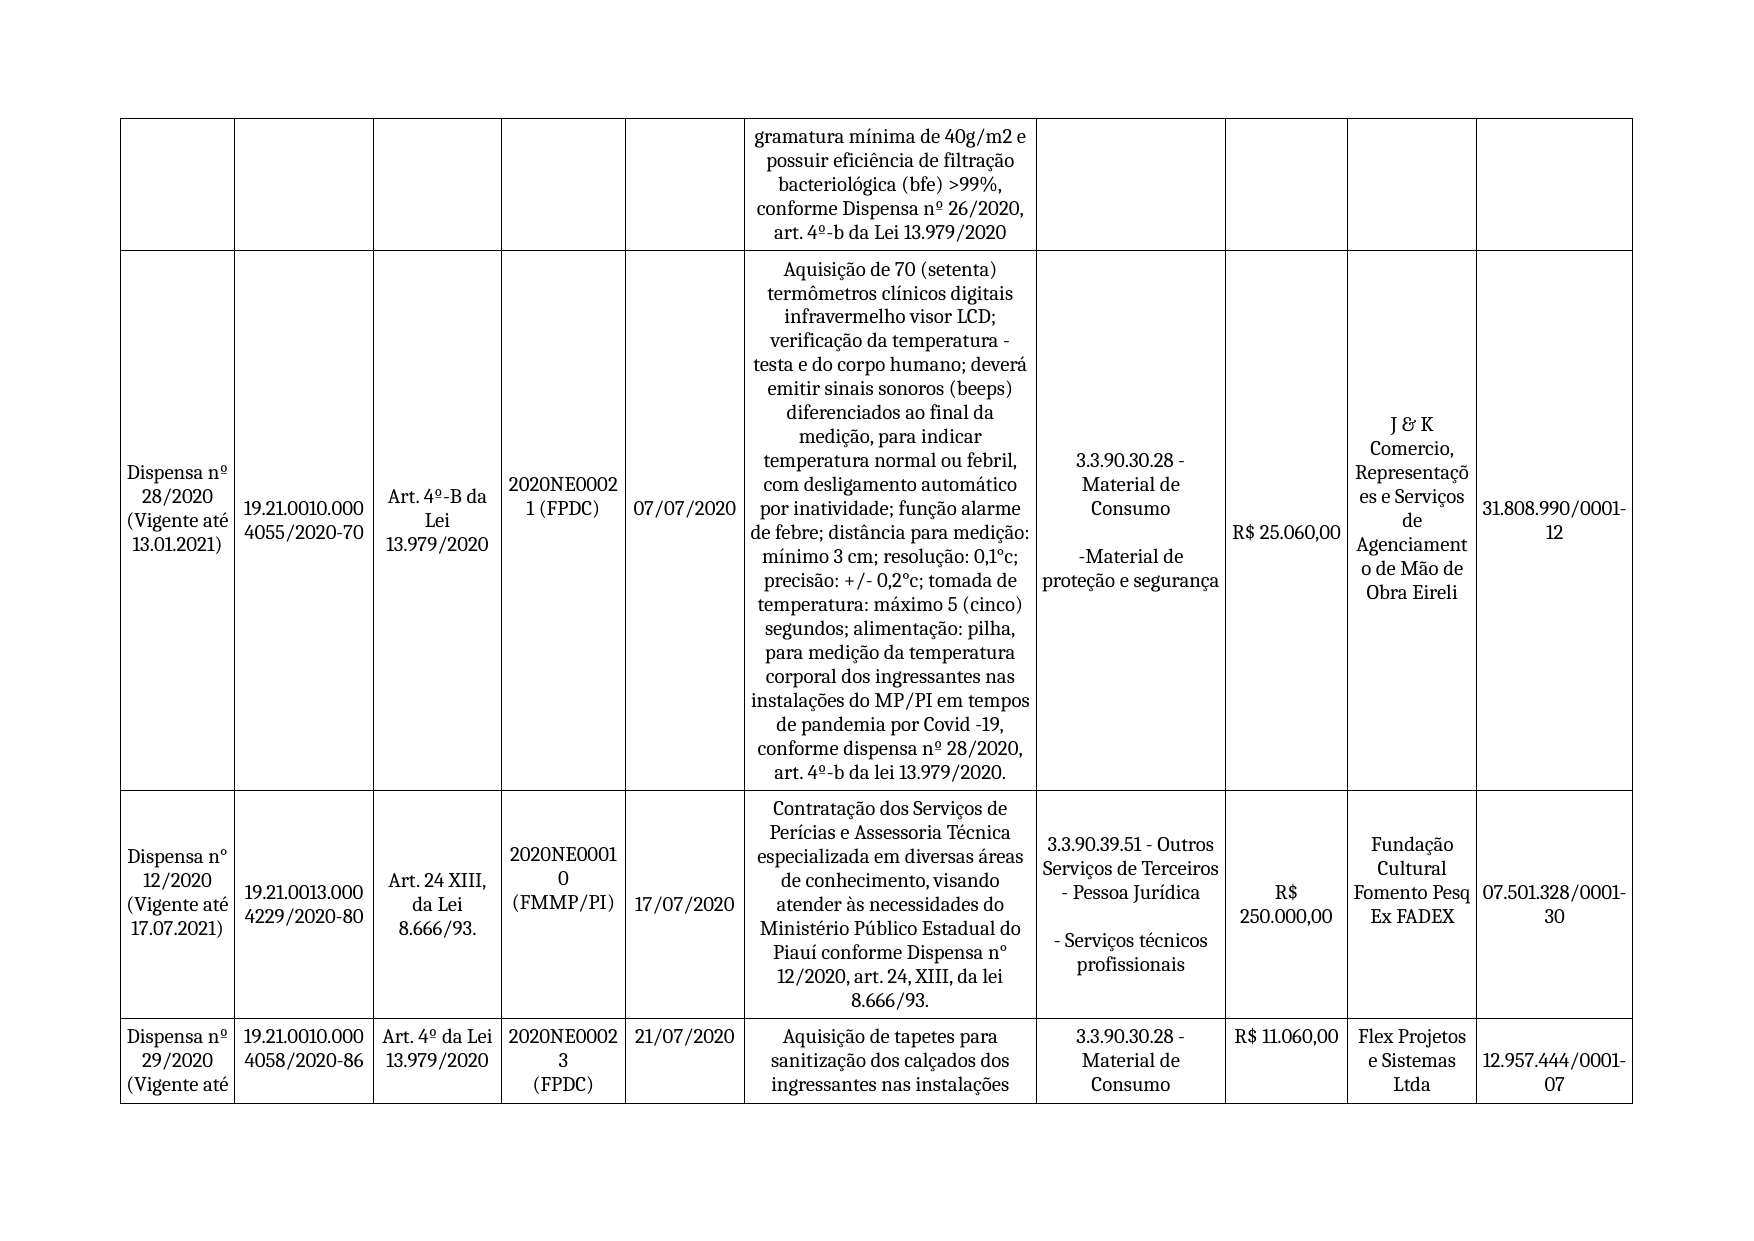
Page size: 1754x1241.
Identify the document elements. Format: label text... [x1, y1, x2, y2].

table_cell Aquisição de tapetes para sanitização dos calçados dos ingressantes nas instalações [745, 1019, 1036, 1102]
table_cell 2020NE00023 (FPDC) [502, 1019, 625, 1102]
table_cell 19.21.0010.0004058/2020-86 [235, 1019, 373, 1102]
table_cell 2020NE00010 (FMMP/PI) [502, 791, 625, 1018]
table_cell Contratação dos Serviços de Perícias e Assessoria Técnica especializada em diversas áreas de conhecimento, visando atender às necessidades do Ministério Público Estadual do Piauí conforme Dispensa n° 12/2020, art. 24, XIII, da lei 8.666/93. [745, 791, 1036, 1018]
table_cell R$ 25.060,00 [1226, 251, 1347, 790]
table_cell [121, 119, 234, 250]
table_cell Dispensa n° 12/2020 (Vigente até 17.07.2021) [121, 791, 234, 1018]
table_cell [1037, 119, 1225, 250]
table_cell [374, 119, 501, 250]
table_cell 19.21.0010.0004055/2020-70 [235, 251, 373, 790]
table_cell Flex Projetos e Sistemas Ltda [1348, 1019, 1476, 1102]
table_cell R$ 11.060,00 [1226, 1019, 1347, 1102]
table_cell 07.501.328/0001-30 [1477, 791, 1632, 1018]
table_cell Art. 4º da Lei 13.979/2020 [374, 1019, 501, 1102]
table_cell [626, 119, 744, 250]
table_cell [1226, 119, 1347, 250]
table_cell 3.3.90.30.28 - Material de Consumo [1037, 1019, 1225, 1102]
table_cell [235, 119, 373, 250]
table_cell [1348, 119, 1476, 250]
table_cell Art. 4º-B da Lei 13.979/2020 [374, 251, 501, 790]
table_cell J & K Comercio, Representações e Serviços de Agenciamento de Mão de Obra Eireli [1348, 251, 1476, 790]
table_cell Art. 24 XIII, da Lei 8.666/93. [374, 791, 501, 1018]
table_cell [502, 119, 625, 250]
table_cell 21/07/2020 [626, 1019, 744, 1102]
table_cell [1477, 119, 1632, 250]
table_cell R$ 250.000,00 [1226, 791, 1347, 1018]
table_cell 2020NE00021 (FPDC) [502, 251, 625, 790]
table_cell 07/07/2020 [626, 251, 744, 790]
table_cell 3.3.90.39.51 - Outros Serviços de Terceiros - Pessoa Jurídica - Serviços técnicos profissionais [1037, 791, 1225, 1018]
table_cell gramatura mínima de 40g/m2 e possuir eficiência de filtração bacteriológica (bfe) >99%, conforme Dispensa nº 26/2020, art. 4º-b da Lei 13.979/2020 [745, 119, 1036, 250]
table_cell 19.21.0013.0004229/2020-80 [235, 791, 373, 1018]
table_cell 17/07/2020 [626, 791, 744, 1018]
table_cell Dispensa nº 29/2020 (Vigente até [121, 1019, 234, 1102]
table_cell Aquisição de 70 (setenta) termômetros clínicos digitais infravermelho visor LCD; verificação da temperatura - testa e do corpo humano; deverá emitir sinais sonoros (beeps) diferenciados ao final da medição, para indicar temperatura normal ou febril, com desligamento automático por inatividade; função alarme de febre; distância para medição: mínimo 3 cm; resolução: 0,1°c; precisão: +/- 0,2°c; tomada de temperatura: máximo 5 (cinco) segundos; alimentação: pilha, para medição da temperatura corporal dos ingressantes nas instalações do MP/PI em tempos de pandemia por Covid -19, conforme dispensa nº 28/2020, art. 4º-b da lei 13.979/2020. [745, 251, 1036, 790]
table_cell 3.3.90.30.28 - Material de Consumo -Material de proteção e segurança [1037, 251, 1225, 790]
table_cell 12.957.444/0001-07 [1477, 1019, 1632, 1102]
table_cell Fundação Cultural Fomento Pesq Ex FADEX [1348, 791, 1476, 1018]
table_cell 31.808.990/0001-12 [1477, 251, 1632, 790]
table_cell Dispensa nº 28/2020 (Vigente até 13.01.2021) [121, 251, 234, 790]
